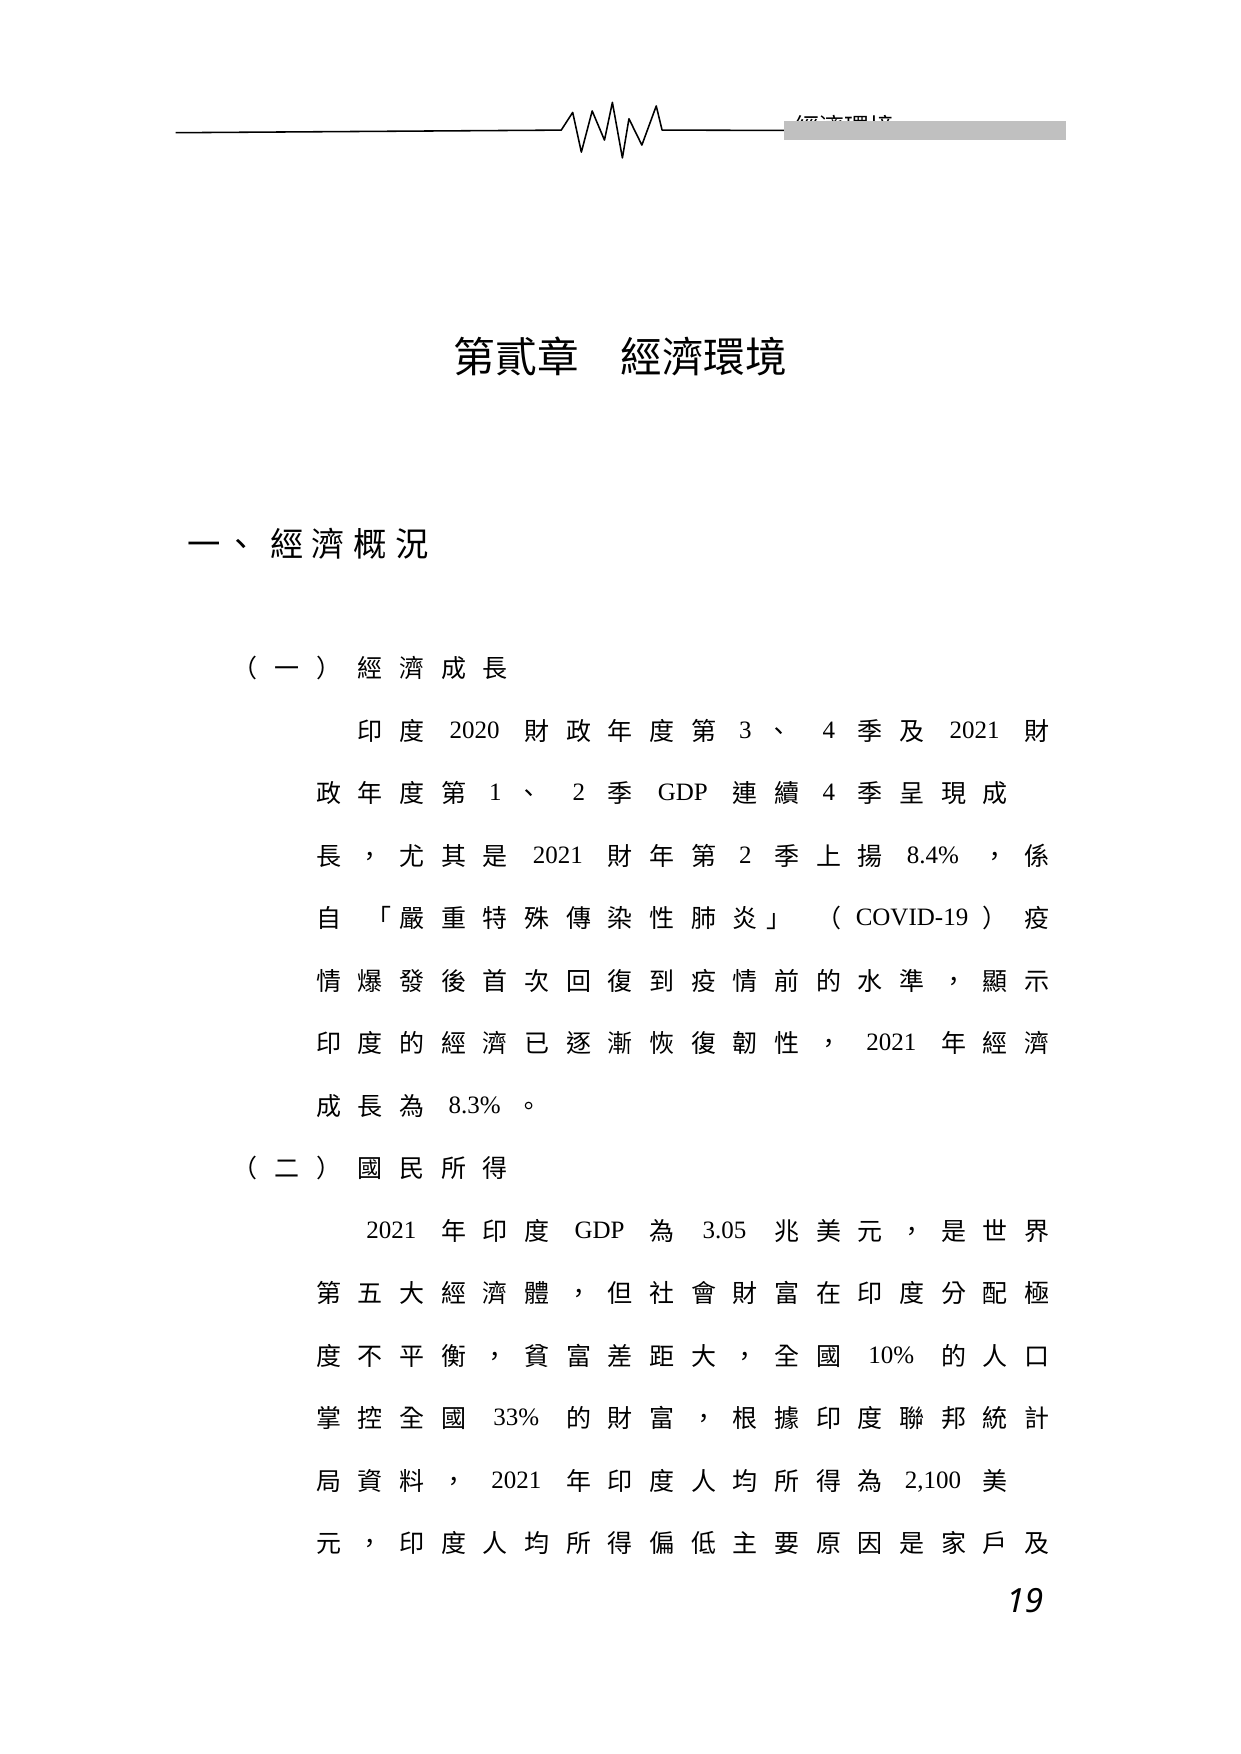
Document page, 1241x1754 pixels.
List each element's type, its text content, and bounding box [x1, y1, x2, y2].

text 第貳章 經濟環境 [183, 313, 1058, 375]
text 一、經濟概況 [183, 500, 1058, 563]
text 2021年印度GDP為3.05兆美元，是世界第五大經濟體，但社會財富在印度分配極度不平衡，貧富差距大，全國10%的人口掌控全國33%的財富，根據印度聯邦統計局資料，2021年印度人均所得為2,100美元，印度人均所得偏低主要原因是家戶及 [281, 1188, 1058, 1563]
text （一）經濟成長 [207, 625, 1058, 688]
text （二）國民所得 [207, 1125, 1058, 1188]
text 印度2020財政年度第3、4季及2021財政年度第1、2季GDP連續4季呈現成長，尤其是2021財年第2季上揚8.4%，係自「嚴重特殊傳染性肺炎」（COVID-19）疫情爆發後首次回復到疫情前的水準，顯示印度的經濟已逐漸恢復韌性，2021年經濟成長為8.3%。 [281, 688, 1058, 1125]
